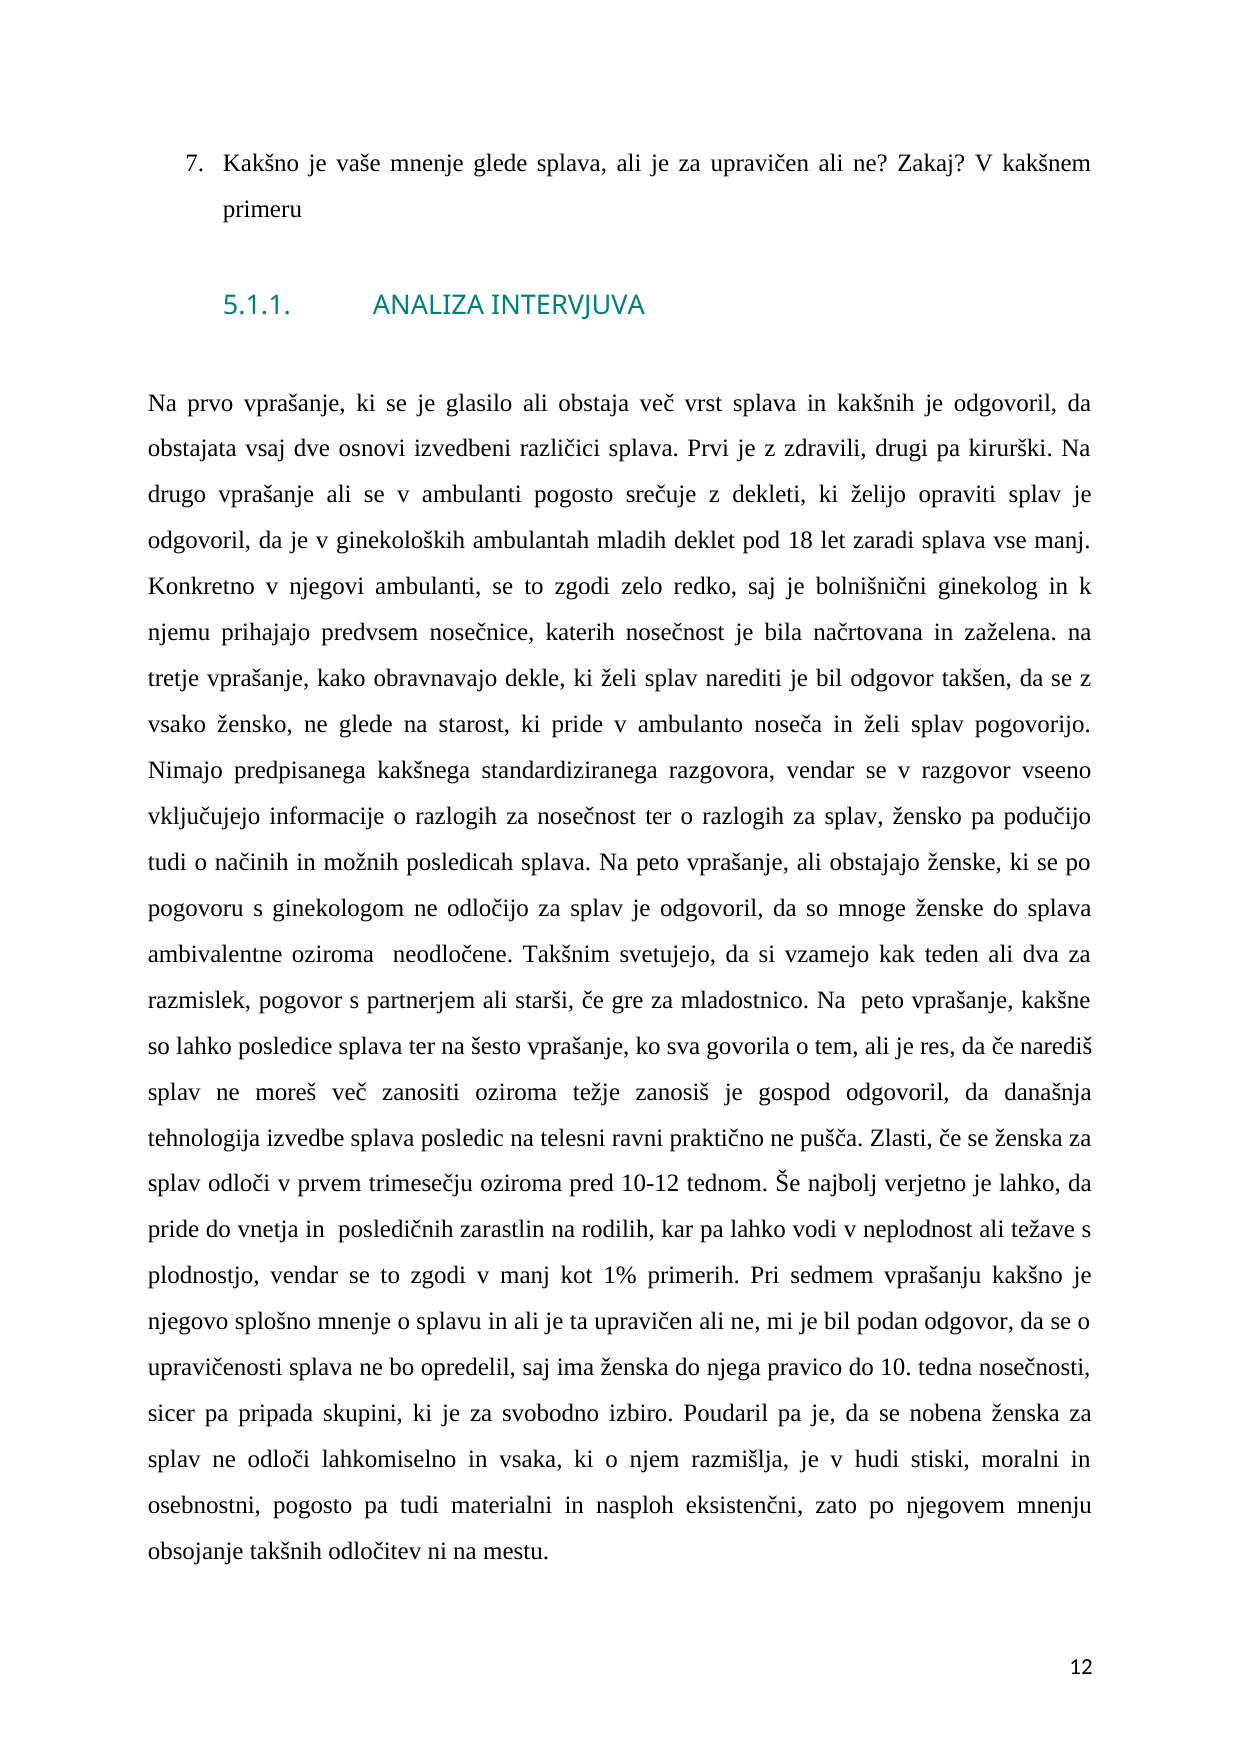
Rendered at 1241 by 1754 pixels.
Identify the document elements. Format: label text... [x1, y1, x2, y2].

list Kakšno je vaše mnenje glede splava, ali je za upravičen ali ne? Zakaj? V kakšnem primeru [185, 148, 1092, 222]
text Na prvo vprašanje, ki se je glasilo ali obstaja več vrst splava in kakšnih je odgovoril, da obstajata vsaj dve osnovi izvedbeni različici splava. Prvi je z zdravili, drugi pa kirurški. Na drugo vprašanje ali se v ambulanti pogosto srečuje z dekleti, ki želijo opraviti splav je odgovoril, da je v ginekoloških ambulantah mladih deklet pod 18 let zaradi splava vse manj. Konkretno v njegovi ambulanti, se to zgodi zelo redko, saj je bolnišnični ginekolog in k njemu prihajajo predvsem nosečnice, katerih nosečnost je bila načrtovana in zaželena. na tretje vprašanje, kako obravnavajo dekle, ki želi splav narediti je bil odgovor takšen, da se z vsako žensko, ne glede na starost, ki pride v ambulanto noseča in želi splav pogovorijo. Nimajo predpisanega kakšnega standardiziranega razgovora, vendar se v razgovor vseeno vključujejo informacije o razlogih za nosečnost ter o razlogih za splav, žensko pa podučijo tudi o načinih in možnih posledicah splava. Na peto vprašanje, ali obstajajo ženske, ki se po pogovoru s ginekologom ne odločijo za splav je odgovoril, da so mnoge ženske do splava ambivalentne oziroma neodločene. Takšnim svetujejo, da si vzamejo kak teden ali dva za razmislek, pogovor s partnerjem ali starši, če gre za mladostnico. Na peto vprašanje, kakšne so lahko posledice splava ter na šesto vprašanje, ko sva govorila o tem, ali je res, da če narediš splav ne moreš več zanositi oziroma težje zanosiš je gospod odgovoril, da današnja tehnologija izvedbe splava posledic na telesni ravni praktično ne pušča. Zlasti, če se ženska za splav odloči v prvem trimesečju oziroma pred 10-12 tednom. Še najbolj verjetno je lahko, da pride do vnetja in posledičnih zarastlin na rodilih, kar pa lahko vodi v neplodnost ali težave s plodnostjo, vendar se to zgodi v manj kot 1% primerih. Pri sedmem vprašanju kakšno je njegovo splošno mnenje o splavu in ali je ta upravičen ali ne, mi je bil podan odgovor, da se o upravičenosti splava ne bo opredelil, saj ima ženska do njega pravico do 10. tedna nosečnosti, sicer pa pripada skupini, ki je za svobodno izbiro. Poudaril pa je, da se nobena ženska za splav ne odloči lahkomiselno in vsaka, ki o njem razmišlja, je v hudi stiski, moralni in osebnostni, pogosto pa tudi materialni in nasploh eksistenčni, zato po njegovem mnenju obsojanje takšnih odločitev ni na mestu. [148, 388, 1092, 1565]
subtitle ANALIZA INTERVJUVA [223, 286, 1092, 322]
